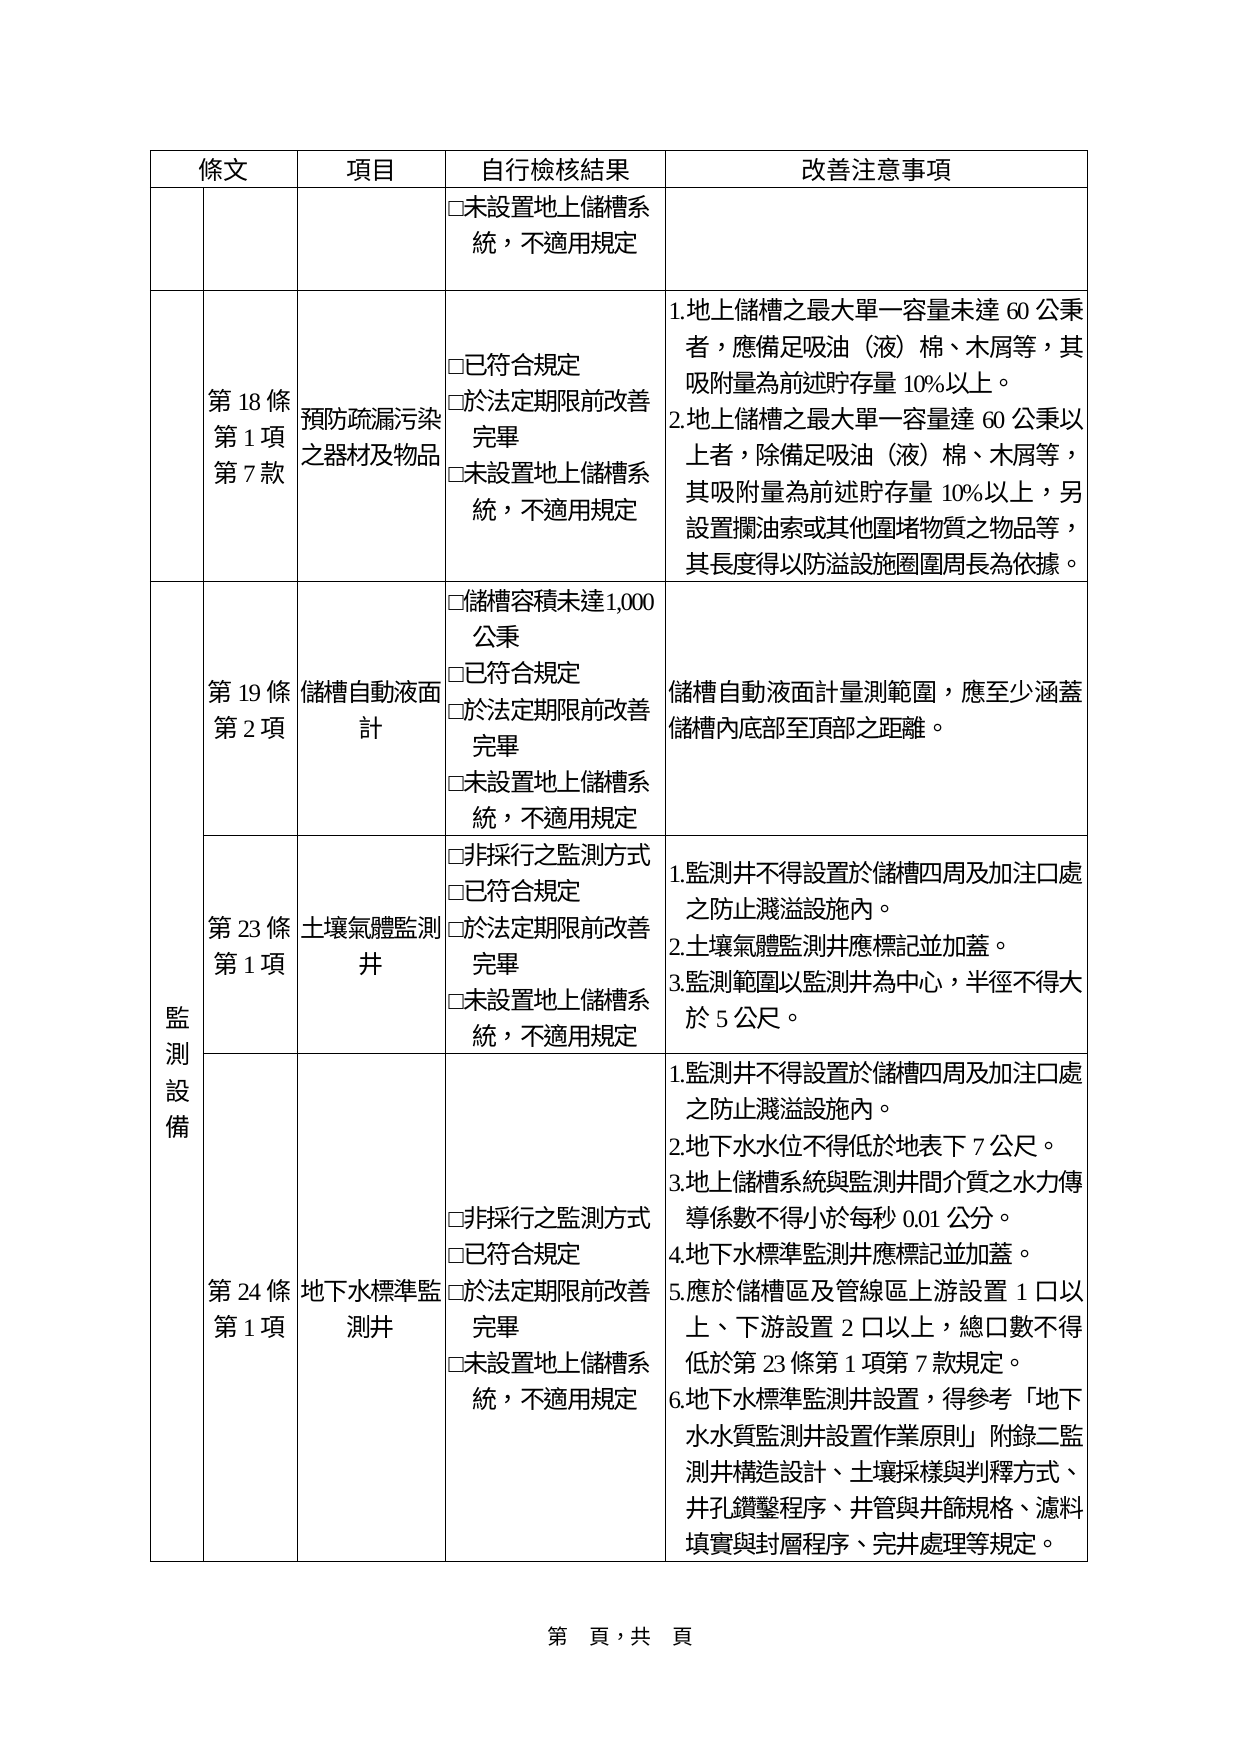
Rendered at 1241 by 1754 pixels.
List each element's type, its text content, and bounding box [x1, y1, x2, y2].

table_cell 第23條 第1項 [204, 836, 297, 1053]
table_cell 預防疏漏污染之器材及物品 [298, 291, 445, 581]
table_cell 1.監測井不得設置於儲槽四周及加注口處之防止濺溢設施內。 2.地下水水位不得低於地表下7公尺。 3.地上儲槽系統與監測井間介質之水力傳導係數不得小於每秒0.01公分。 4.地下水標準監測井應標記並加蓋。 5.應於儲槽區及管線區上游設置1口以上、下游設置2口以上，總口數不得低於第23條第1項第7款規定。 6.地下水標準監測井設置，得參考「地下水水質監測井設置作業原則」附錄二監測井構造設計、土壤採樣與判釋方式、井孔鑽鑿程序、井管與井篩規格、濾料填實與封層程序、完井處理等規定。 [666, 1054, 1087, 1561]
table_header 改善注意事項 [666, 151, 1087, 187]
table_cell 第24條 第1項 [204, 1054, 297, 1561]
table_cell [151, 188, 203, 290]
table_cell 儲槽自動液面計量測範圍，應至少涵蓋儲槽內底部至頂部之距離。 [666, 582, 1087, 835]
table_header 項目 [298, 151, 445, 187]
table_cell [151, 291, 203, 581]
table_cell 第19條 第2項 [204, 582, 297, 835]
table_cell 儲槽自動液面計 [298, 582, 445, 835]
table_cell [298, 188, 445, 290]
table_cell 1.地上儲槽之最大單一容量未達60公秉者，應備足吸油（液）棉、木屑等，其吸附量為前述貯存量10%以上。 2.地上儲槽之最大單一容量達60公秉以上者，除備足吸油（液）棉、木屑等，其吸附量為前述貯存量10%以上，另設置攔油索或其他圍堵物質之物品等，其長度得以防溢設施圈圍周長為依據。 [666, 291, 1087, 581]
table_cell [666, 188, 1087, 290]
table_cell 土壤氣體監測井 [298, 836, 445, 1053]
table_cell □儲槽容積未達1,000公秉 □已符合規定 □於法定期限前改善完畢 □未設置地上儲槽系統，不適用規定 [446, 582, 665, 835]
table_cell 1.監測井不得設置於儲槽四周及加注口處之防止濺溢設施內。 2.土壤氣體監測井應標記並加蓋。 3.監測範圍以監測井為中心，半徑不得大於5公尺。 [666, 836, 1087, 1053]
table_cell 地下水標準監測井 [298, 1054, 445, 1561]
table_header 自行檢核結果 [446, 151, 665, 187]
table_cell □非採行之監測方式 □已符合規定 □於法定期限前改善完畢 □未設置地上儲槽系統，不適用規定 [446, 836, 665, 1053]
table_cell [204, 188, 297, 290]
table_header 條文 [151, 151, 297, 187]
table_cell □非採行之監測方式 □已符合規定 □於法定期限前改善完畢 □未設置地上儲槽系統，不適用規定 [446, 1054, 665, 1561]
table_cell 第18條 第1項 第7款 [204, 291, 297, 581]
table_cell □未設置地上儲槽系統，不適用規定 [446, 188, 665, 290]
table_cell □已符合規定 □於法定期限前改善完畢 □未設置地上儲槽系統，不適用規定 [446, 291, 665, 581]
table_cell 監測設備 [151, 582, 203, 1561]
